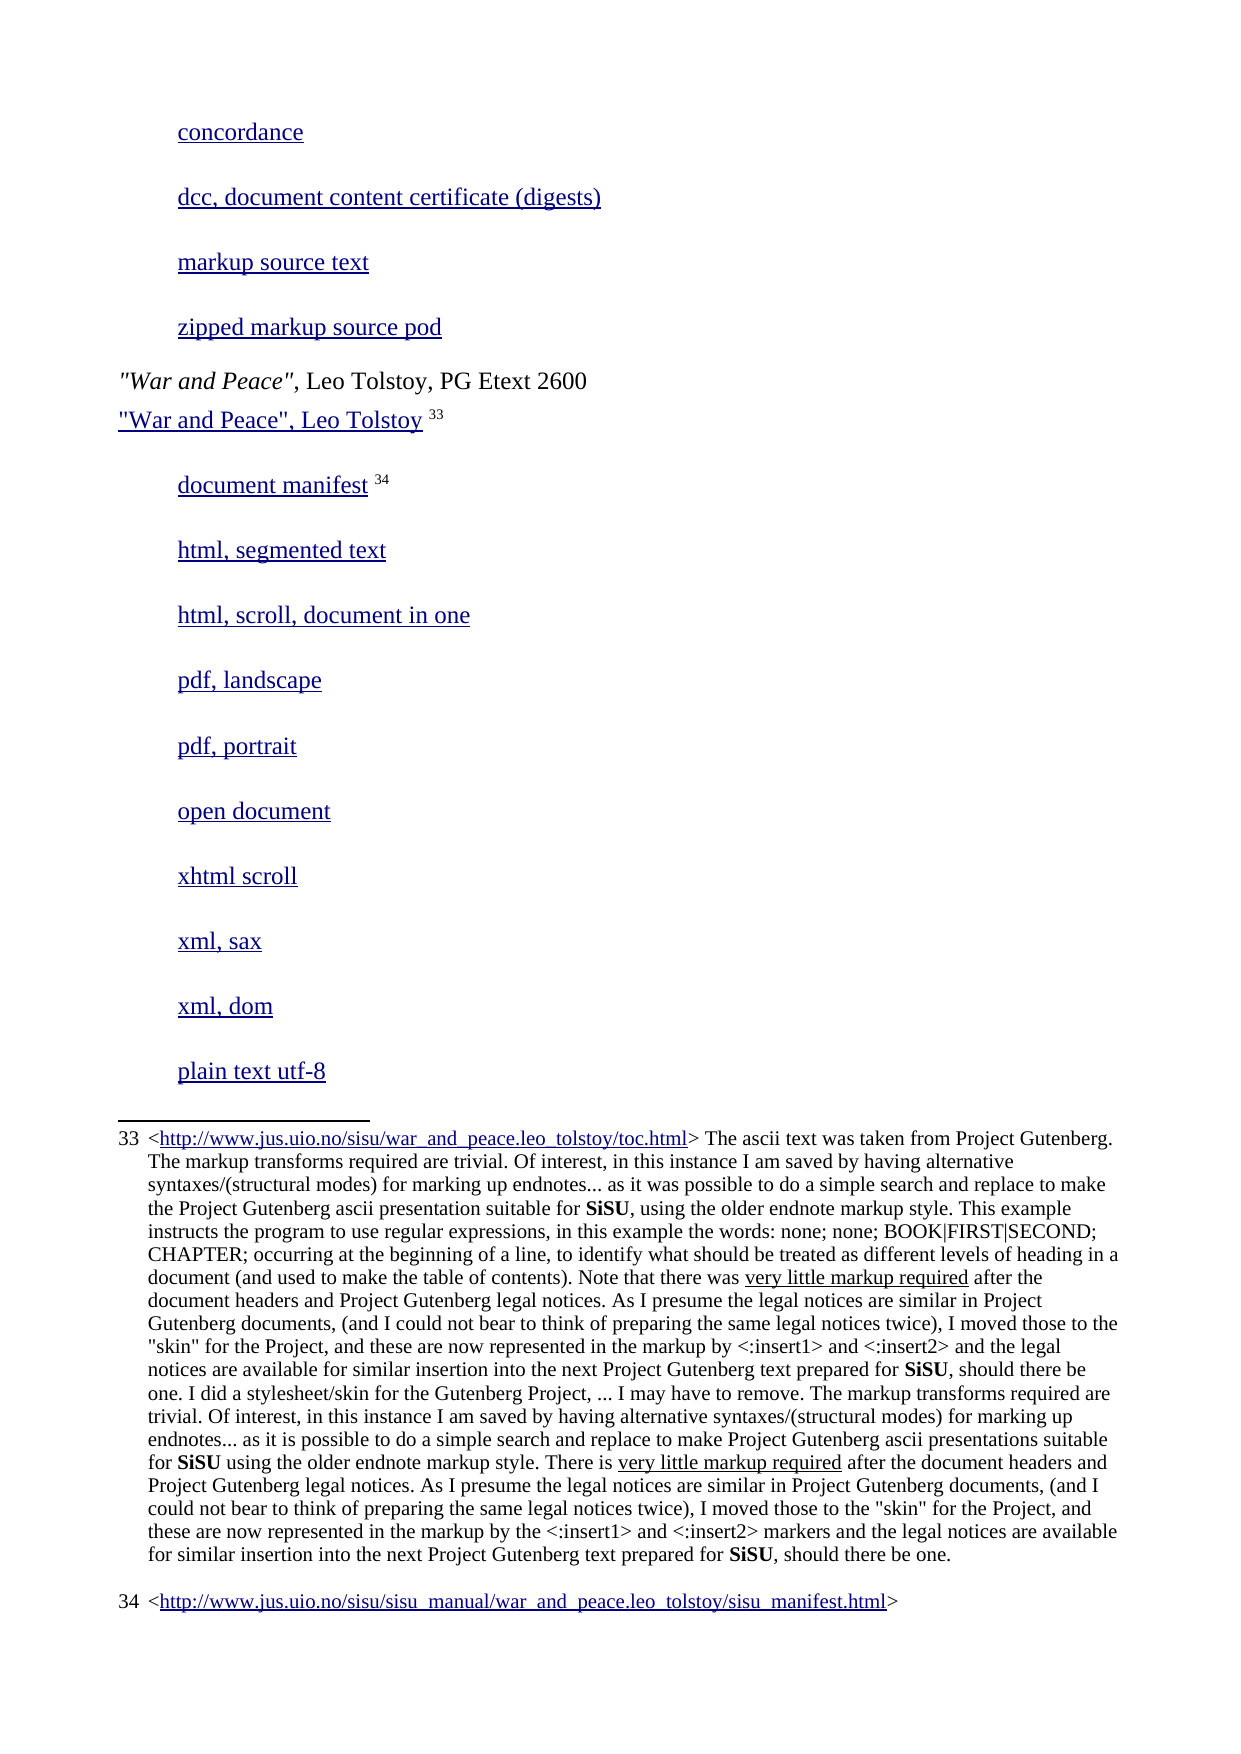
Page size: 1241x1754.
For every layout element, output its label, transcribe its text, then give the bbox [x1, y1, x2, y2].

text <http://www.jus.uio.no/sisu/sisu_manual/war_and_peace.leo_tolstoy/sisu_manifest.html> [118, 1589, 1122, 1613]
text pdf, portrait [177, 732, 1122, 759]
text markup source text [177, 248, 1122, 276]
text document manifest [177, 471, 1122, 499]
text plain text utf-8 [177, 1057, 1122, 1085]
text dcc, document content certificate (digests) [177, 183, 1122, 211]
text "War and Peace", Leo Tolstoy [118, 406, 1122, 434]
text xml, sax [177, 927, 1122, 955]
subtitle "War and Peace", Leo Tolstoy, PG Etext 2600 [118, 367, 1122, 394]
text <http://www.jus.uio.no/sisu/war_and_peace.leo_tolstoy/toc.html> The ascii text was taken from Project Gutenberg. The markup transforms required are trivial. Of interest, in this instance I am saved by having alternative syntaxes/(structural modes) for marking up endnotes... as it was possible to do a simple search and replace to make the Project Gutenberg ascii presentation suitable for SiSU, using the older endnote markup style. This example instructs the program to use regular expressions, in this example the words: none; none; BOOK|FIRST|SECOND; CHAPTER; occurring at the beginning of a line, to identify what should be treated as different levels of heading in a document (and used to make the table of contents). Note that there was very little markup required after the document headers and Project Gutenberg legal notices. As I presume the legal notices are similar in Project Gutenberg documents, (and I could not bear to think of preparing the same legal notices twice), I moved those to the "skin" for the Project, and these are now represented in the markup by <:insert1> and <:insert2> and the legal notices are available for similar insertion into the next Project Gutenberg text prepared for SiSU, should there be one. I did a stylesheet/skin for the Gutenberg Project, ... I may have to remove. The markup transforms required are trivial. Of interest, in this instance I am saved by having alternative syntaxes/(structural modes) for marking up endnotes... as it is possible to do a simple search and replace to make Project Gutenberg ascii presentations suitable for SiSU using the older endnote markup style. There is very little markup required after the document headers and Project Gutenberg legal notices. As I presume the legal notices are similar in Project Gutenberg documents, (and I could not bear to think of preparing the same legal notices twice), I moved those to the "skin" for the Project, and these are now represented in the markup by the <:insert1> and <:insert2> markers and the legal notices are available for similar insertion into the next Project Gutenberg text prepared for SiSU, should there be one. [118, 1127, 1122, 1566]
text html, segmented text [177, 536, 1122, 564]
text xml, dom [177, 992, 1122, 1020]
text zipped markup source pod [177, 313, 1122, 341]
text xhtml scroll [177, 862, 1122, 890]
text pdf, landscape [177, 667, 1122, 694]
text open document [177, 797, 1122, 824]
text concordance [177, 118, 1122, 146]
text html, scroll, document in one [177, 602, 1122, 629]
